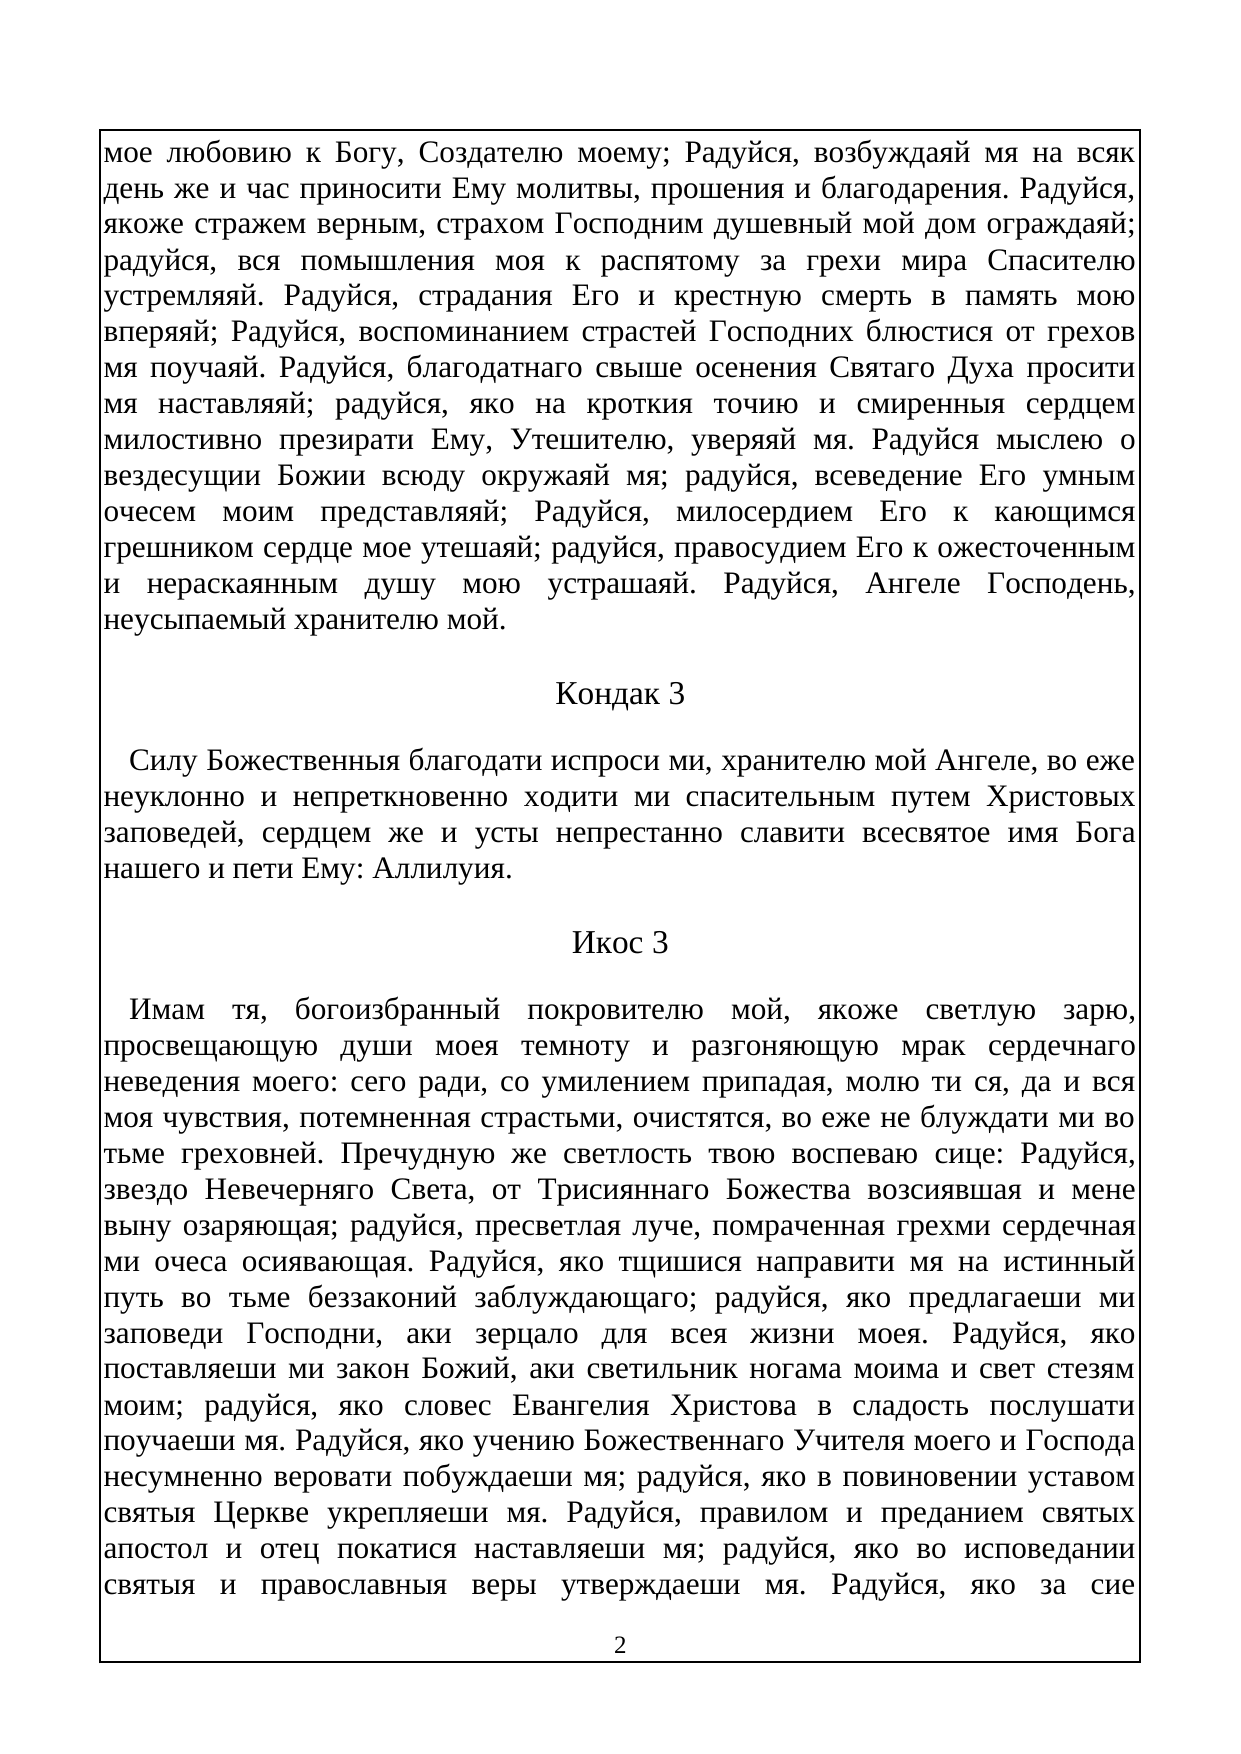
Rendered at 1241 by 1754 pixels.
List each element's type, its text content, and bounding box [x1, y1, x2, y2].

text мое любовию к Богу, Создателю моему; Радуйся, возбуждаяй мя на всяк день же и час приносити Ему молитвы, прошения и благодарения. Радуйся, якоже стражем верным, страхом Господним душевный мой дом ограждаяй; радуйся, вся помышления моя к распятому за грехи мира Спасителю устремляяй. Радуйся, страдания Его и крестную смерть в память мою вперяяй; Радуйся, воспоминанием страстей Господних блюстися от грехов мя поучаяй. Радуйся, благодатнаго свыше осенения Святаго Духа просити мя наставляяй; радуйся, яко на кроткия точию и смиренныя сердцем милостивно презирати Ему, Утешителю, уверяяй мя. Радуйся мыслею о вездесущии Божии всюду окружаяй мя; радуйся, всеведение Его умным очесем моим представляяй; Радуйся, милосердием Его к кающимся грешником сердце мое утешаяй; радуйся, правосудием Его к ожесточенным и нераскаянным душу мою устрашаяй. Радуйся, Ангеле Господень, неусыпаемый хранителю мой. [103, 133, 1137, 636]
text Силу Божественныя благодати испроси ми, хранителю мой Ангеле, во еже неуклонно и непреткновенно ходити ми спасительным путем Христовых заповедей, сердцем же и усты непрестанно славити всесвятое имя Бога нашего и пети Ему: Аллилуия. [103, 741, 1137, 885]
text Имам тя, богоизбранный покровителю мой, якоже светлую зарю, просвещающую души моея темноту и разгоняющую мрак сердечнаго неведения моего: сего ради, со умилением припадая, молю ти ся, да и вся моя чувствия, потемненная страстьми, очистятся, во еже не блуждати ми во тьме греховней. Пречудную же светлость твою воспеваю сице: Радуйся, звездо Невечерняго Света, от Трисияннаго Божества возсиявшая и мене выну озаряющая; радуйся, пресветлая луче, помраченная грехми сердечная ми очеса осиявающая. Радуйся, яко тщишися направити мя на истинный путь во тьме беззаконий заблуждающаго; радуйся, яко предлагаеши ми заповеди Господни, аки зерцало для всея жизни моея. Радуйся, яко поставляеши ми закон Божий, аки светильник ногама моима и свет стезям моим; радуйся, яко словес Евангелия Христова в сладость послушати поучаеши мя. Радуйся, яко учению Божественнаго Учителя моего и Господа несумненно веровати побуждаеши мя; радуйся, яко в повиновении уставом святыя Церкве укрепляеши мя. Радуйся, правилом и преданием святых апостол и отец покатися наставляеши мя; радуйся, яко во исповедании святыя и православныя веры утверждаеши мя. Радуйся, яко за сие [103, 990, 1137, 1601]
subtitle Кондак 3 [103, 673, 1137, 712]
subtitle Икос 3 [103, 923, 1137, 961]
